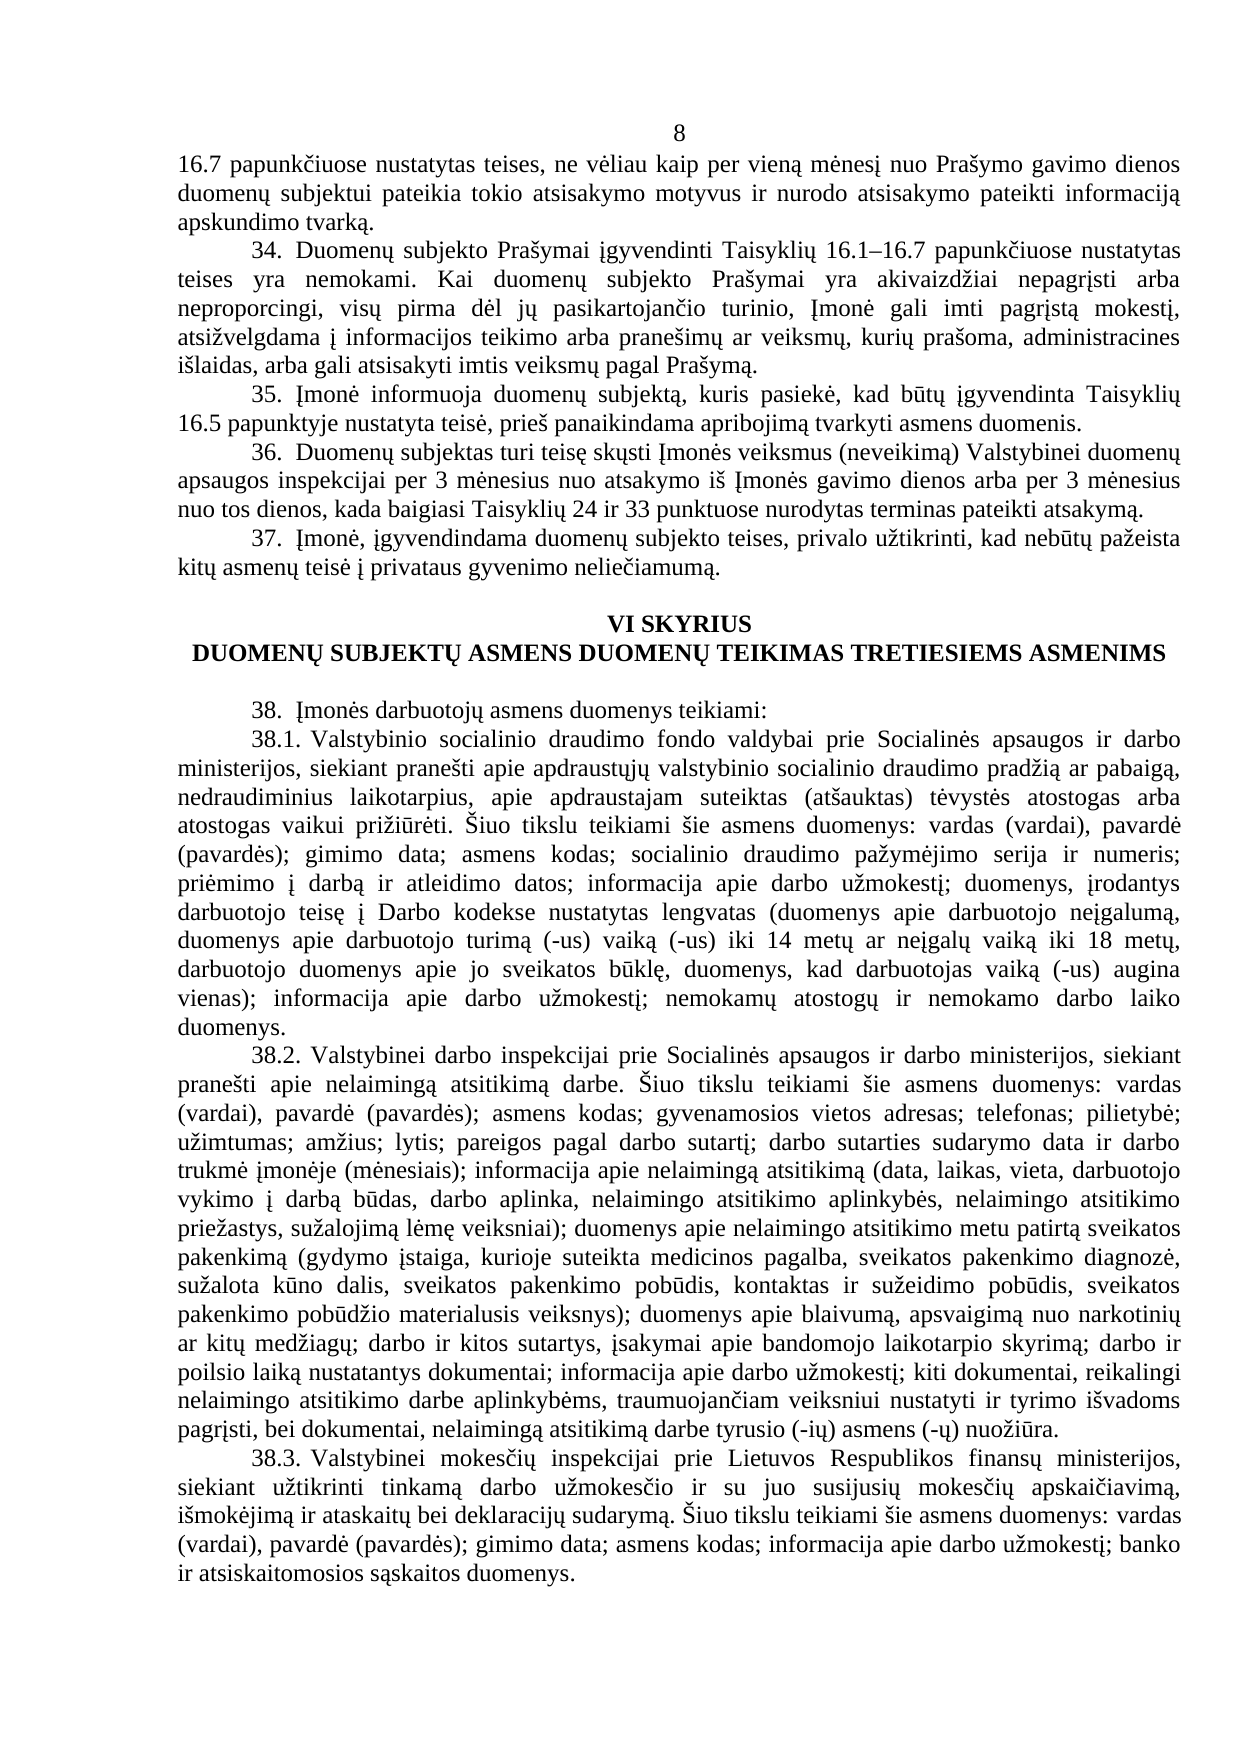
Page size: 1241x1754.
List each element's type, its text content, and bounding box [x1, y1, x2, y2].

text 38.3. Valstybinei mokesčių inspekcijai prie Lietuvos Respublikos finansų ministerijos, siekiant užtikrinti tinkamą darbo užmokesčio ir su juo susijusių mokesčių apskaičiavimą, išmokėjimą ir ataskaitų bei deklaracijų sudarymą. Šiuo tikslu teikiami šie asmens duomenys: vardas (vardai), pavardė (pavardės); gimimo data; asmens kodas; informacija apie darbo užmokestį; banko ir atsiskaitomosios sąskaitos duomenys. [177, 1443, 1181, 1587]
text 34. Duomenų subjekto Prašymai įgyvendinti Taisyklių 16.1–16.7 papunkčiuose nustatytas teises yra nemokami. Kai duomenų subjekto Prašymai yra akivaizdžiai nepagrįsti arba neproporcingi, visų pirma dėl jų pasikartojančio turinio, Įmonė gali imti pagrįstą mokestį, atsižvelgdama į informacijos teikimo arba pranešimų ar veiksmų, kurių prašoma, administracines išlaidas, arba gali atsisakyti imtis veiksmų pagal Prašymą. [177, 236, 1181, 379]
text 38.2. Valstybinei darbo inspekcijai prie Socialinės apsaugos ir darbo ministerijos, siekiant pranešti apie nelaimingą atsitikimą darbe. Šiuo tikslu teikiami šie asmens duomenys: vardas (vardai), pavardė (pavardės); asmens kodas; gyvenamosios vietos adresas; telefonas; pilietybė; užimtumas; amžius; lytis; pareigos pagal darbo sutartį; darbo sutarties sudarymo data ir darbo trukmė įmonėje (mėnesiais); informacija apie nelaimingą atsitikimą (data, laikas, vieta, darbuotojo vykimo į darbą būdas, darbo aplinka, nelaimingo atsitikimo aplinkybės, nelaimingo atsitikimo priežastys, sužalojimą lėmę veiksniai); duomenys apie nelaimingo atsitikimo metu patirtą sveikatos pakenkimą (gydymo įstaiga, kurioje suteikta medicinos pagalba, sveikatos pakenkimo diagnozė, sužalota kūno dalis, sveikatos pakenkimo pobūdis, kontaktas ir sužeidimo pobūdis, sveikatos pakenkimo pobūdžio materialusis veiksnys); duomenys apie blaivumą, apsvaigimą nuo narkotinių ar kitų medžiagų; darbo ir kitos sutartys, įsakymai apie bandomojo laikotarpio skyrimą; darbo ir poilsio laiką nustatantys dokumentai; informacija apie darbo užmokestį; kiti dokumentai, reikalingi nelaimingo atsitikimo darbe aplinkybėms, traumuojančiam veiksniui nustatyti ir tyrimo išvadoms pagrįsti, bei dokumentai, nelaimingą atsitikimą darbe tyrusio (-ių) asmens (-ų) nuožiūra. [177, 1041, 1181, 1443]
text 36. Duomenų subjektas turi teisę skųsti Įmonės veiksmus (neveikimą) Valstybinei duomenų apsaugos inspekcijai per 3 mėnesius nuo atsakymo iš Įmonės gavimo dienos arba per 3 mėnesius nuo tos dienos, kada baigiasi Taisyklių 24 ir 33 punktuose nurodytas terminas pateikti atsakymą. [177, 437, 1181, 523]
text 38.1. Valstybinio socialinio draudimo fondo valdybai prie Socialinės apsaugos ir darbo ministerijos, siekiant pranešti apie apdraustųjų valstybinio socialinio draudimo pradžią ar pabaigą, nedraudiminius laikotarpius, apie apdraustajam suteiktas (atšauktas) tėvystės atostogas arba atostogas vaikui prižiūrėti. Šiuo tikslu teikiami šie asmens duomenys: vardas (vardai), pavardė (pavardės); gimimo data; asmens kodas; socialinio draudimo pažymėjimo serija ir numeris; priėmimo į darbą ir atleidimo datos; informacija apie darbo užmokestį; duomenys, įrodantys darbuotojo teisę į Darbo kodekse nustatytas lengvatas (duomenys apie darbuotojo neįgalumą, duomenys apie darbuotojo turimą (-us) vaiką (-us) iki 14 metų ar neįgalų vaiką iki 18 metų, darbuotojo duomenys apie jo sveikatos būklę, duomenys, kad darbuotojas vaiką (-us) augina vienas); informacija apie darbo užmokestį; nemokamų atostogų ir nemokamo darbo laiko duomenys. [177, 724, 1181, 1041]
text VI SKYRIUS [177, 609, 1181, 638]
text 37. Įmonė, įgyvendindama duomenų subjekto teises, privalo užtikrinti, kad nebūtų pažeista kitų asmenų teisė į privataus gyvenimo neliečiamumą. [177, 523, 1181, 581]
text 35. Įmonė informuoja duomenų subjektą, kuris pasiekė, kad būtų įgyvendinta Taisyklių 16.5 papunktyje nustatyta teisė, prieš panaikindama apribojimą tvarkyti asmens duomenis. [177, 379, 1181, 437]
text 38. Įmonės darbuotojų asmens duomenys teikiami: [177, 696, 1181, 724]
text DUOMENŲ SUBJEKTŲ ASMENS DUOMENŲ TEIKIMAS TRETIESIEMS ASMENIMS [177, 638, 1181, 667]
text 16.7 papunkčiuose nustatytas teises, ne vėliau kaip per vieną mėnesį nuo Prašymo gavimo dienos duomenų subjektui pateikia tokio atsisakymo motyvus ir nurodo atsisakymo pateikti informaciją apskundimo tvarką. [177, 149, 1181, 236]
